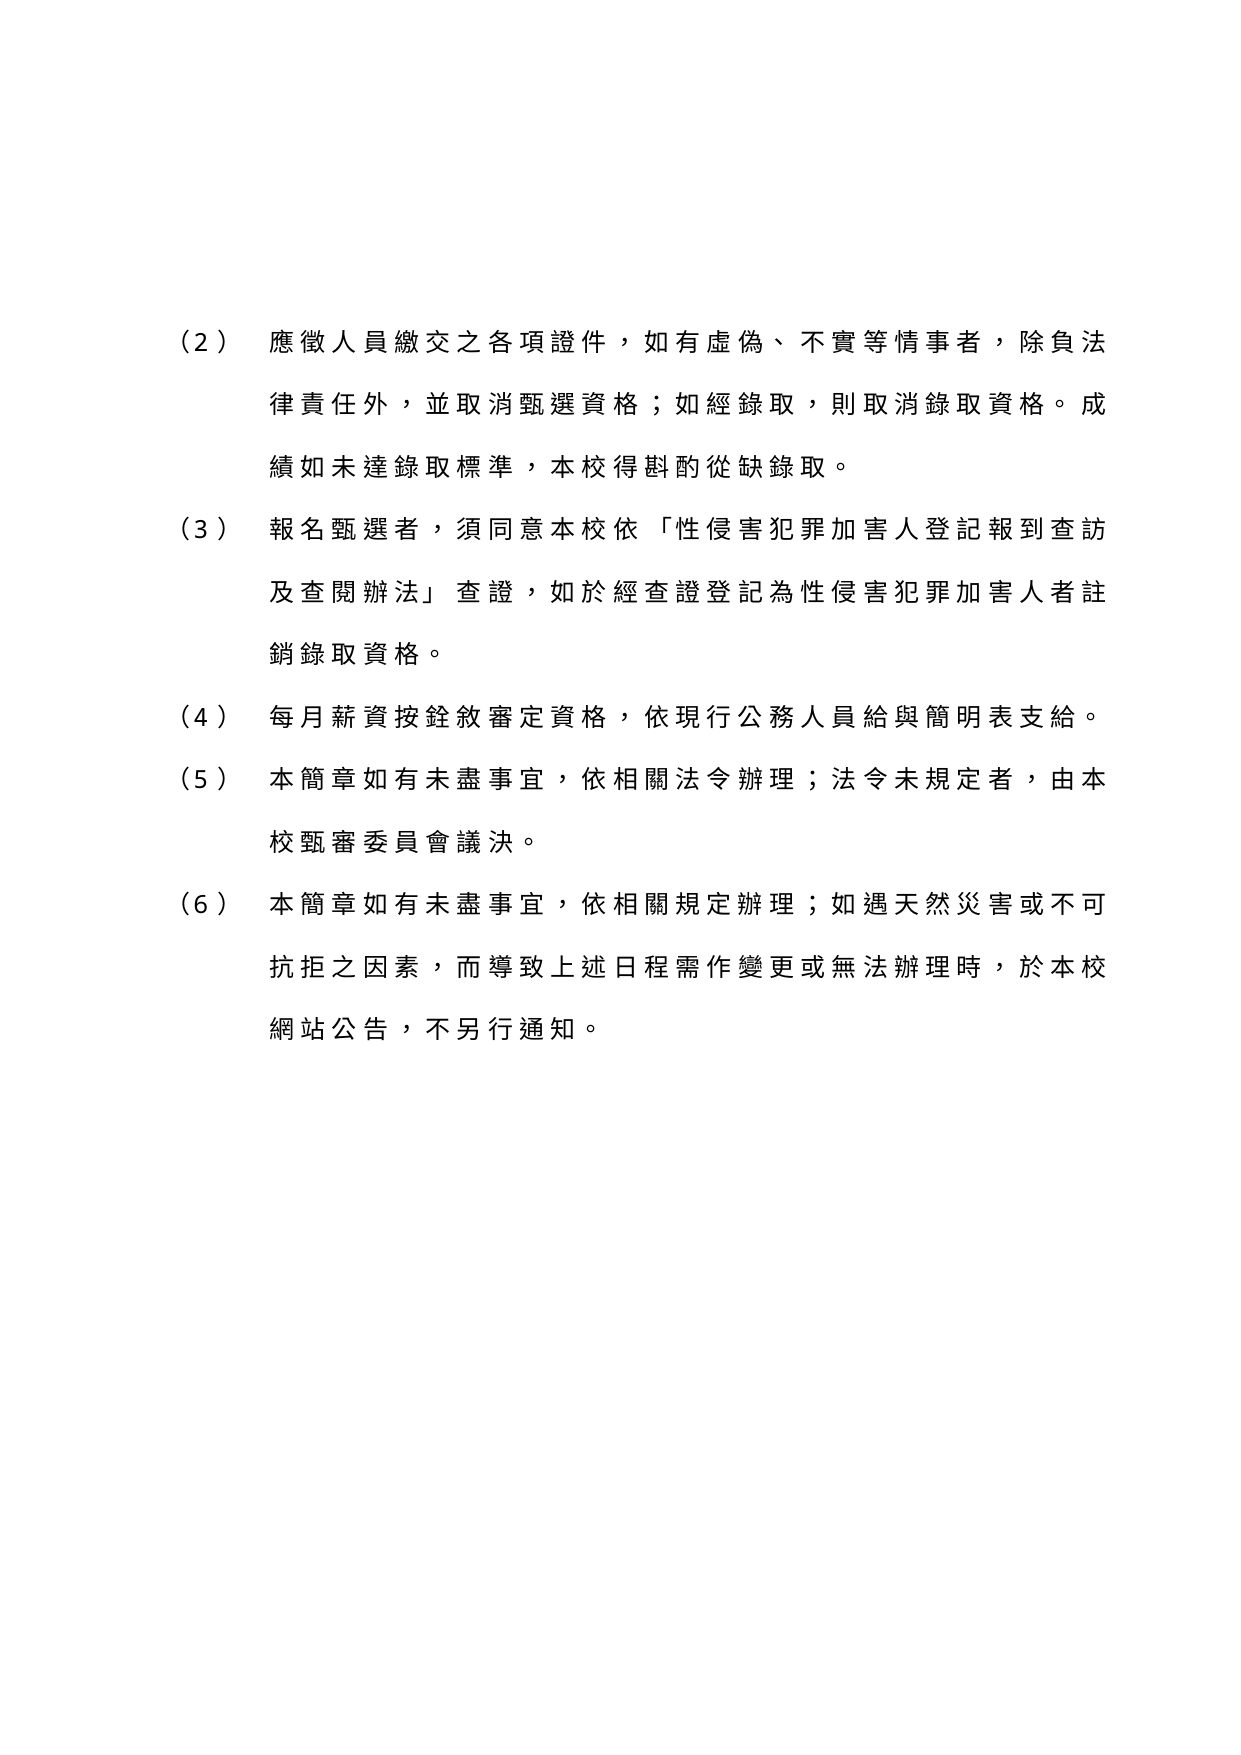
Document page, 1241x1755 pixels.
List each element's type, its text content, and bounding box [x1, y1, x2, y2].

list 本簡章如有未盡事宜，依相關法令辦理；法令未規定者，由本校甄審委員會議決。 [160, 736, 1131, 861]
list 每月薪資按銓敘審定資格，依現行公務人員給與簡明表支給。 [160, 673, 1131, 736]
list 本簡章如有未盡事宜，依相關規定辦理；如遇天然災害或不可抗拒之因素，而導致上述日程需作變更或無法辦理時，於本校網站公告，不另行通知。 [160, 861, 1131, 1048]
list 應徵人員繳交之各項證件，如有虛偽、不實等情事者，除負法律責任外，並取消甄選資格；如經錄取，則取消錄取資格。成績如未達錄取標準，本校得斟酌從缺錄取。 [160, 298, 1131, 486]
list 報名甄選者，須同意本校依「性侵害犯罪加害人登記報到查訪及查閱辦法」查證，如於經查證登記為性侵害犯罪加害人者註銷錄取資格。 [160, 486, 1131, 673]
